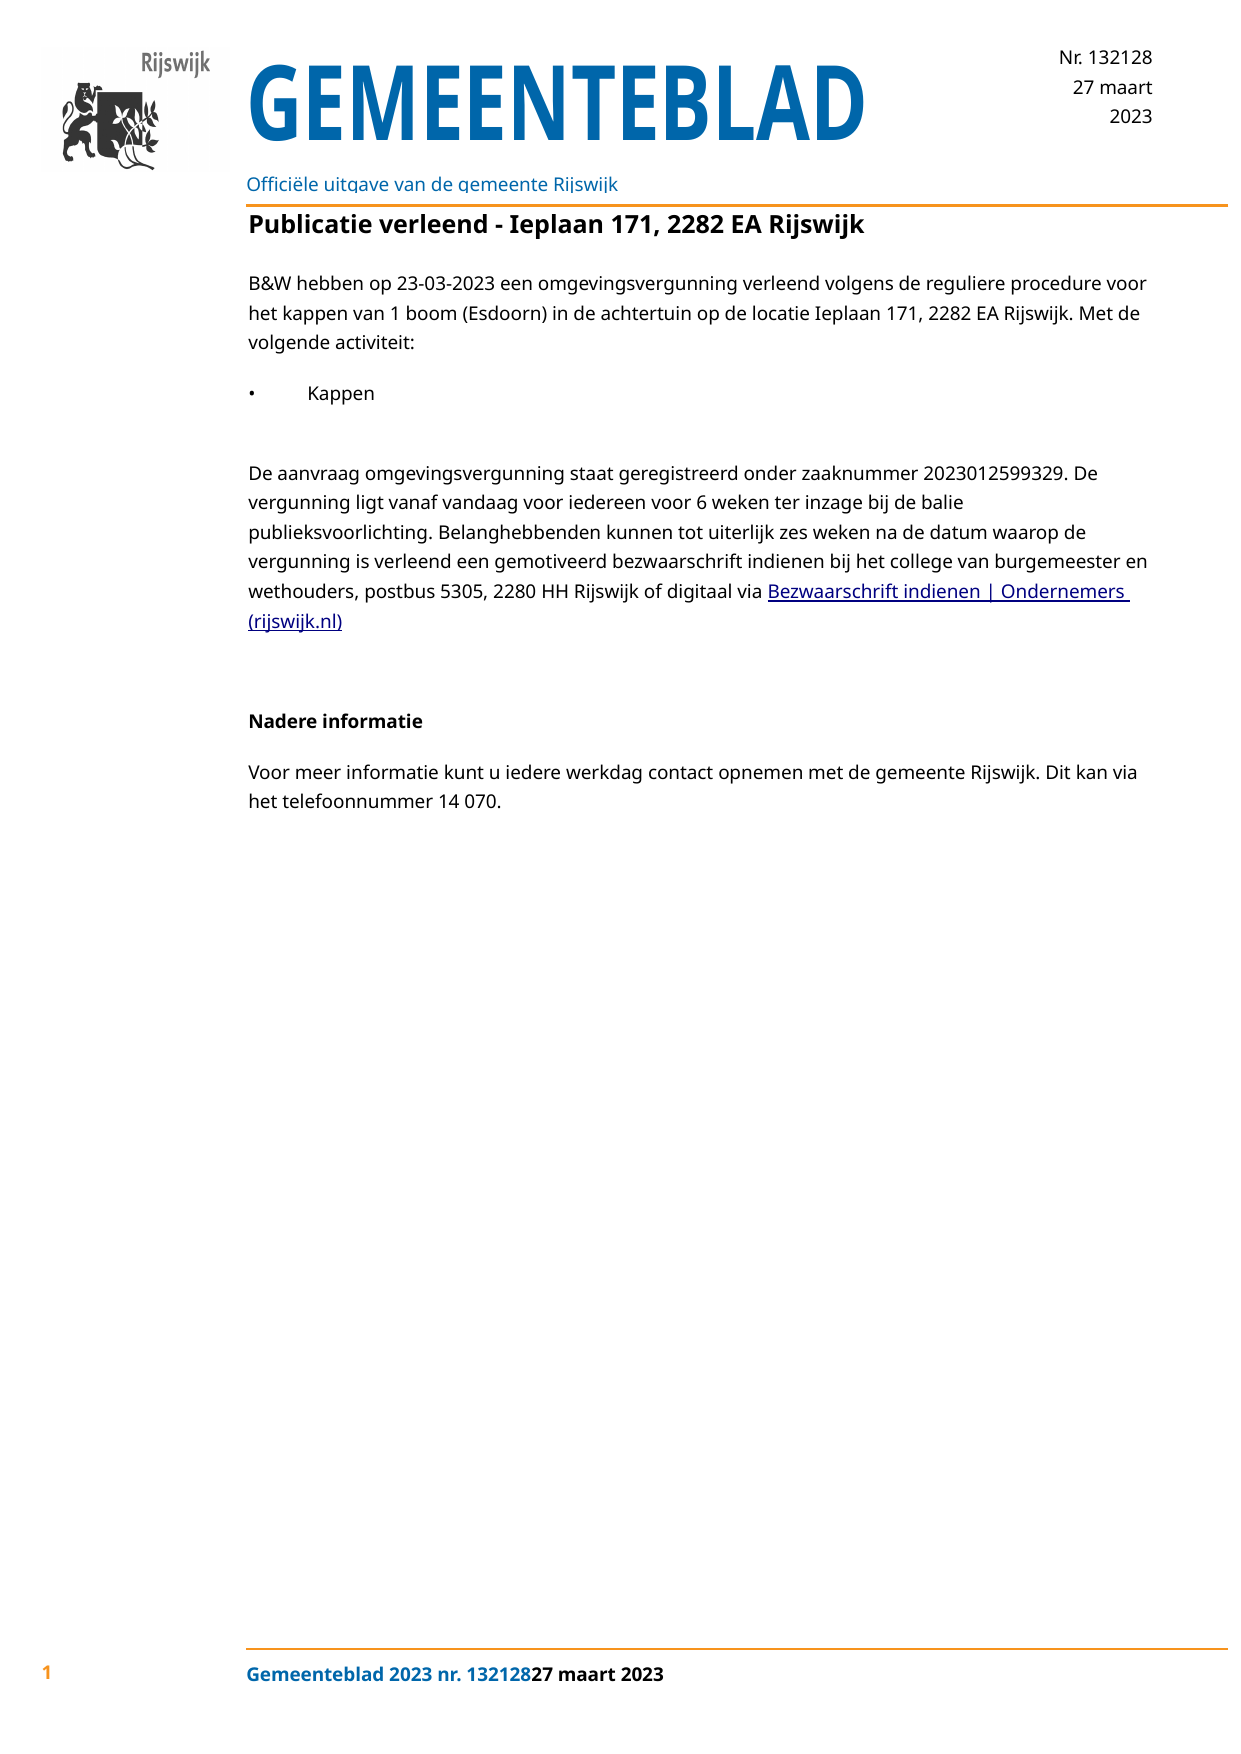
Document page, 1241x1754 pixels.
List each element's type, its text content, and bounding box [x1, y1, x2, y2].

text B&W hebben op 23-03-2023 een omgevingsvergunning verleend volgens de reguliere procedure voor het kappen van 1 boom (Esdoorn) in de achtertuin op de locatie Ieplaan 171, 2282 EA Rijswijk. Met de volgende activiteit: [248, 270, 1152, 355]
text Voor meer informatie kunt u iedere werkdag contact opnemen met de gemeente Rijswijk. Dit kan via het telefoonnummer 14 070. [248, 759, 1152, 814]
text Nadere informatie [248, 709, 1152, 734]
picture [41, 47, 231, 172]
text Publicatie verleend - Ieplaan 171, 2282 EA Rijswijk [248, 207, 1152, 241]
text De aanvraag omgevingsvergunning staat geregistreerd onder zaaknummer 2023012599329. De vergunning ligt vanaf vandaag voor iedereen voor 6 weken ter inzage bij de balie publieksvoorlichting. Belanghebbenden kunnen tot uiterlijk zes weken na de datum waarop de vergunning is verleend een gemotiveerd bezwaarschrift indienen bij het college van burgemeester en wethouders, postbus 5305, 2280 HH Rijswijk of digitaal via Bezwaarschrift indienen | Ondernemers (rijswijk.nl) [248, 460, 1152, 633]
list Kappen [248, 380, 1152, 406]
